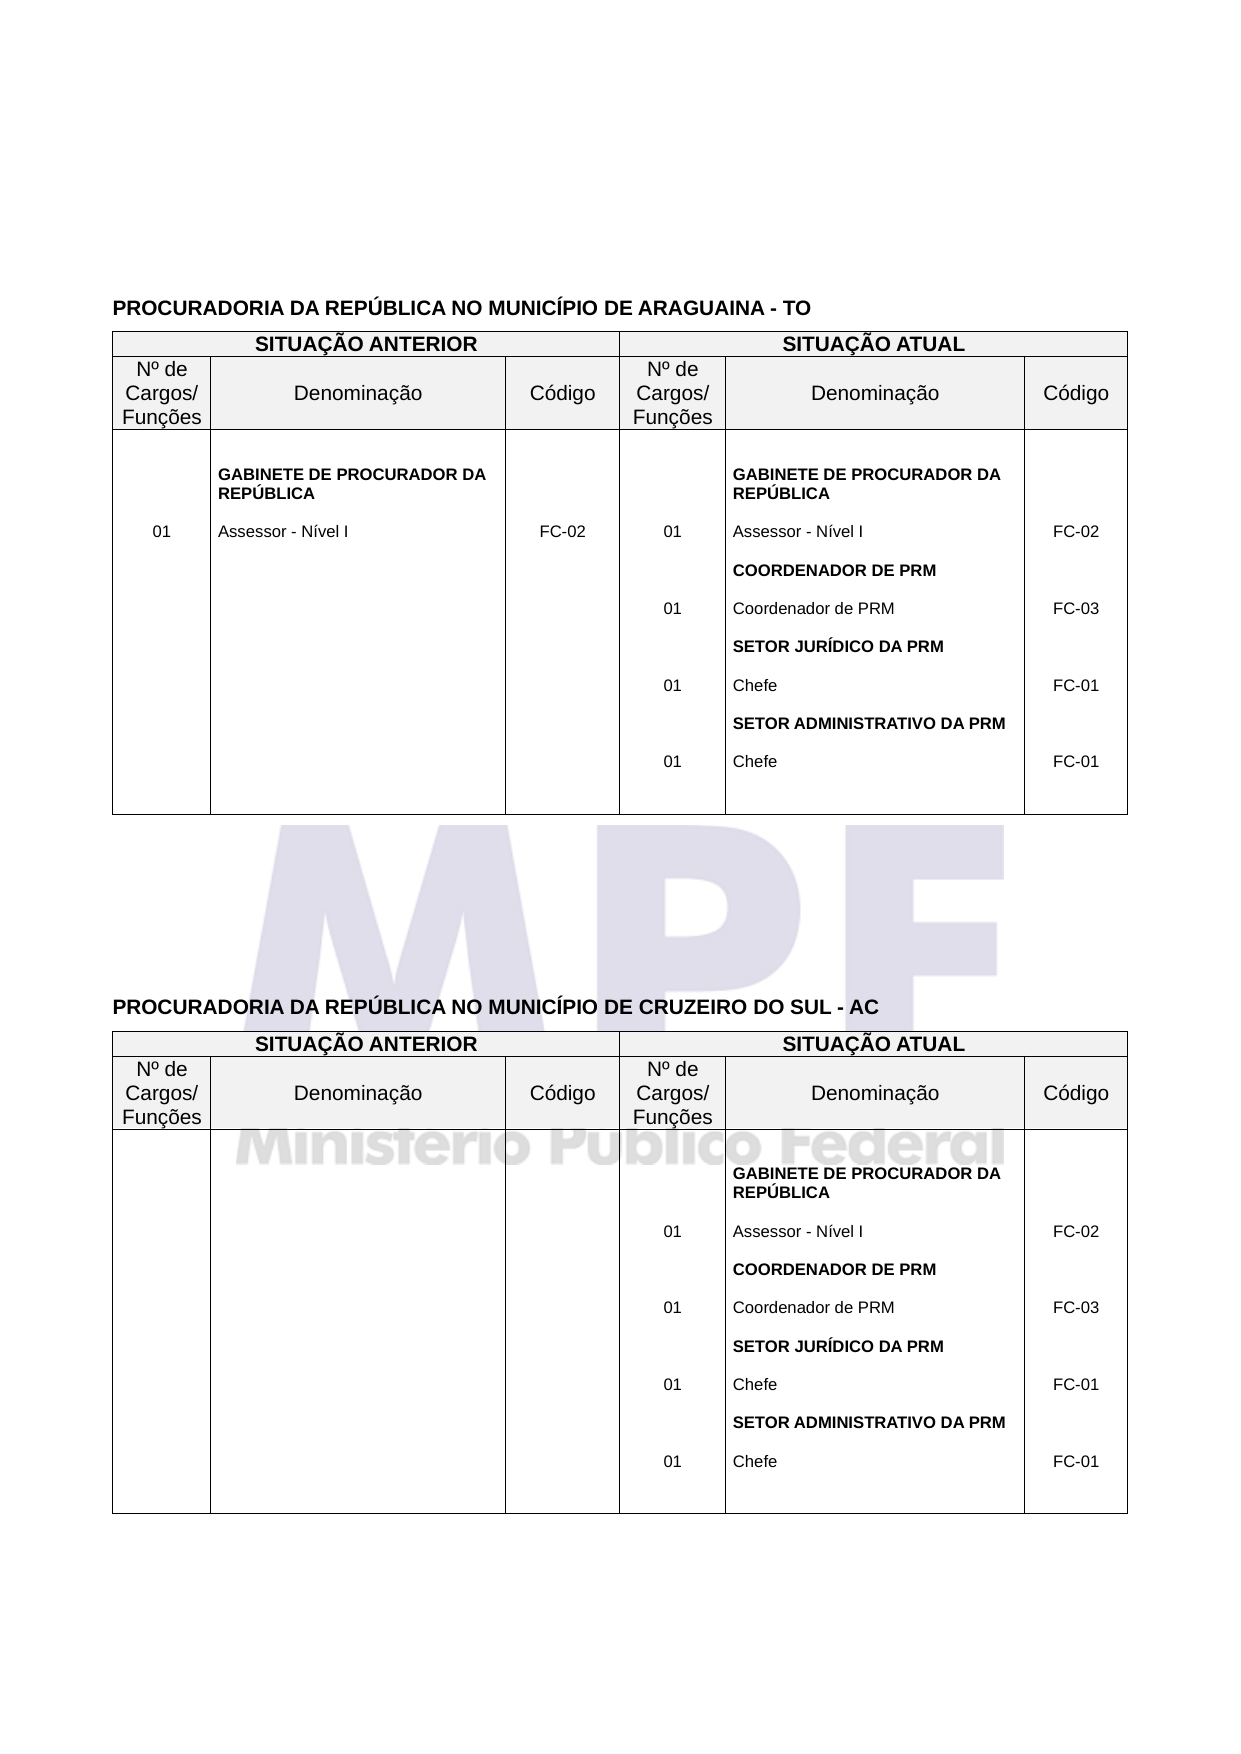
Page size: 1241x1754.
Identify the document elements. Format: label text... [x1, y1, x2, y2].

table_cell [113, 1130, 210, 1164]
picture [236, 1019, 1004, 1031]
table_cell [726, 430, 1024, 464]
table_cell Nº de Cargos/ Funções [113, 1057, 210, 1128]
table_cell [113, 430, 210, 464]
table_cell FC-02 FC-03 FC-01 FC-01 [1025, 522, 1127, 814]
table_cell [211, 1221, 505, 1513]
table_cell Nº de Cargos/ Funções [620, 1057, 725, 1128]
table_cell Código [506, 357, 619, 429]
table_cell [620, 430, 725, 464]
table_cell Código [1025, 357, 1127, 429]
table_header SITUAÇÃO ANTERIOR [113, 1032, 619, 1056]
table_cell [211, 430, 505, 464]
table_cell Código [506, 1057, 619, 1128]
table_cell GABINETE DE PROCURADOR DA REPÚBLICA [726, 1164, 1024, 1202]
table_cell [620, 1202, 725, 1221]
table_header SITUAÇÃO ATUAL [620, 1032, 1127, 1056]
table_cell [726, 1202, 1024, 1221]
table_cell [620, 465, 725, 503]
table_cell 01 [113, 522, 210, 814]
table_cell [211, 1202, 505, 1221]
table_cell [506, 1130, 619, 1164]
table_cell [1025, 503, 1127, 522]
table_cell [113, 503, 210, 522]
table_cell [506, 503, 619, 522]
picture [236, 825, 1004, 995]
table_cell [113, 1164, 210, 1202]
table_cell [506, 1202, 619, 1221]
table_header SITUAÇÃO ANTERIOR [113, 332, 619, 356]
table_cell [1025, 465, 1127, 503]
table_cell Denominação [211, 357, 505, 429]
table_cell [113, 465, 210, 503]
table_cell 01 01 01 01 [620, 1221, 725, 1513]
table_cell [1025, 430, 1127, 464]
table_cell [726, 503, 1024, 522]
table_cell [506, 1221, 619, 1513]
table_cell [1025, 1202, 1127, 1221]
table_cell [620, 503, 725, 522]
table_cell Código [1025, 1057, 1127, 1128]
table_cell Nº de Cargos/ Funções [113, 357, 210, 429]
table_cell Denominação [726, 1057, 1024, 1128]
table_cell [506, 1164, 619, 1202]
table_cell [506, 465, 619, 503]
table_cell [113, 1221, 210, 1513]
table_cell Assessor - Nível I COORDENADOR DE PRM Coordenador de PRM SETOR JURÍDICO DA PRM Chefe SETOR ADMINISTRATIVO DA PRM Chefe [726, 522, 1024, 814]
table_cell [726, 1130, 1024, 1164]
table_cell GABINETE DE PROCURADOR DA REPÚBLICA [211, 465, 505, 503]
table_cell Nº de Cargos/ Funções [620, 357, 725, 429]
table_cell [113, 1202, 210, 1221]
table_cell Denominação [211, 1057, 505, 1128]
table_cell Assessor - Nível I [211, 522, 505, 814]
table_cell [1025, 1130, 1127, 1164]
table_cell [211, 1130, 505, 1164]
table_cell [1025, 1164, 1127, 1202]
table_cell [506, 430, 619, 464]
table_cell GABINETE DE PROCURADOR DA REPÚBLICA [726, 465, 1024, 503]
table_cell Assessor - Nível I COORDENADOR DE PRM Coordenador de PRM SETOR JURÍDICO DA PRM Chefe SETOR ADMINISTRATIVO DA PRM Chefe [726, 1221, 1024, 1513]
table_cell 01 01 01 01 [620, 522, 725, 814]
table_cell [620, 1164, 725, 1202]
table_header SITUAÇÃO ATUAL [620, 332, 1127, 356]
table_cell [211, 1164, 505, 1202]
table_cell FC-02 [506, 522, 619, 814]
text PROCURADORIA DA REPÚBLICA NO MUNICÍPIO DE ARAGUAINA - TO [112, 295, 1128, 319]
table_cell [211, 503, 505, 522]
text PROCURADORIA DA REPÚBLICA NO MUNICÍPIO DE CRUZEIRO DO SUL - AC [112, 995, 1128, 1019]
table_cell [620, 1130, 725, 1164]
table_cell FC-02 FC-03 FC-01 FC-01 [1025, 1221, 1127, 1513]
table_cell Denominação [726, 357, 1024, 429]
